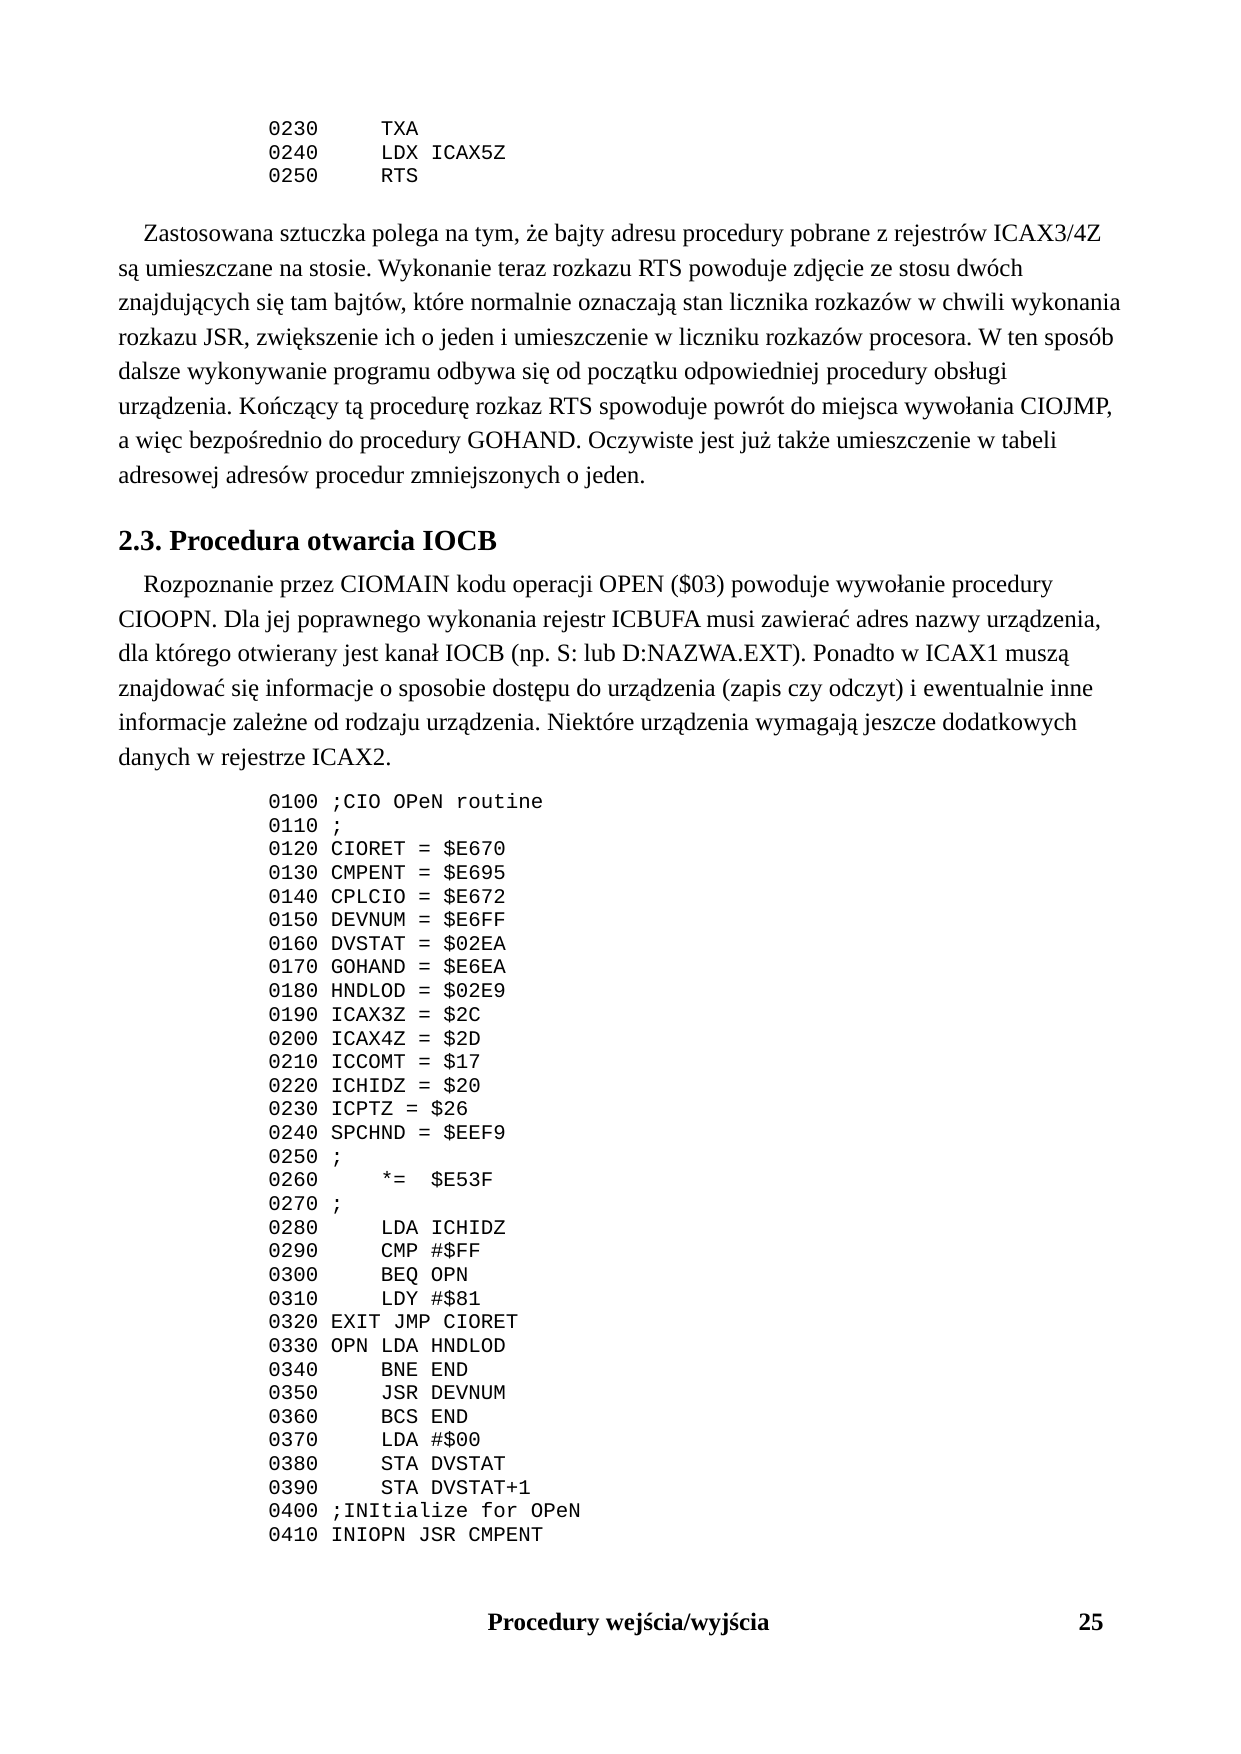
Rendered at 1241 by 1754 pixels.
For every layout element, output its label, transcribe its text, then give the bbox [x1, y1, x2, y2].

text 0240 SPCHND = $EEF9 [118, 1122, 1122, 1146]
text 0370 LDA #$00 [118, 1429, 1122, 1453]
text 0160 DVSTAT = $02EA [118, 933, 1122, 957]
text 0100 ;CIO OPeN routine [118, 791, 1122, 815]
text 0390 STA DVSTAT+1 [118, 1477, 1122, 1500]
text 0360 BCS END [118, 1406, 1122, 1429]
text 0140 CPLCIO = $E672 [118, 886, 1122, 909]
text 0150 DEVNUM = $E6FF [118, 909, 1122, 933]
subtitle 2.3. Procedura otwarcia IOCB [118, 523, 1122, 557]
text 0110 ; [118, 815, 1122, 838]
text 0230 ICPTZ = $26 [118, 1098, 1122, 1122]
text 0190 ICAX3Z = $2C [118, 1004, 1122, 1027]
text 0240 LDX ICAX5Z [118, 142, 1122, 165]
text 0120 CIORET = $E670 [118, 838, 1122, 862]
text 0270 ; [118, 1193, 1122, 1217]
text 0210 ICCOMT = $17 [118, 1051, 1122, 1075]
text 0230 TXA [118, 118, 1122, 142]
text 0200 ICAX4Z = $2D [118, 1027, 1122, 1051]
text 0180 HNDLOD = $02E9 [118, 980, 1122, 1004]
text 0130 CMPENT = $E695 [118, 862, 1122, 886]
text 0330 OPN LDA HNDLOD [118, 1335, 1122, 1358]
text 0260 *= $E53F [118, 1169, 1122, 1193]
text 0350 JSR DEVNUM [118, 1382, 1122, 1406]
text Zastosowana sztuczka polega na tym, że bajty adresu procedury pobrane z rejestrów ICAX3/4Z są umieszczane na stosie. Wykonanie teraz rozkazu RTS powoduje zdjęcie ze stosu dwóch znajdujących się tam bajtów, które normalnie oznaczają stan licznika rozkazów w chwili wykonania rozkazu JSR, zwiększenie ich o jeden i umieszczenie w liczniku rozkazów procesora. W ten sposób dalsze wykonywanie programu odbywa się od początku odpowiedniej procedury obsługi urządzenia. Kończący tą procedurę rozkaz RTS spowoduje powrót do miejsca wywołania CIOJMP, a więc bezpośrednio do procedury GOHAND. Oczywiste jest już także umieszczenie w tabeli adresowej adresów procedur zmniejszonych o jeden. [118, 218, 1122, 489]
text 0250 ; [118, 1146, 1122, 1169]
text Rozpoznanie przez CIOMAIN kodu operacji OPEN ($03) powoduje wywołanie procedury CIOOPN. Dla jej poprawnego wykonania rejestr ICBUFA musi zawierać adres nazwy urządzenia, dla którego otwierany jest kanał IOCB (np. S: lub D:NAZWA.EXT). Ponadto w ICAX1 muszą znajdować się informacje o sposobie dostępu do urządzenia (zapis czy odczyt) i ewentualnie inne informacje zależne od rodzaju urządzenia. Niektóre urządzenia wymagają jeszcze dodatkowych danych w rejestrze ICAX2. [118, 569, 1122, 771]
text 0380 STA DVSTAT [118, 1453, 1122, 1477]
text 0400 ;INItialize for OPeN [118, 1500, 1122, 1524]
text 0410 INIOPN JSR CMPENT [118, 1524, 1122, 1548]
text 0250 RTS [118, 165, 1122, 189]
text 0320 EXIT JMP CIORET [118, 1311, 1122, 1335]
text 0340 BNE END [118, 1358, 1122, 1382]
text 0220 ICHIDZ = $20 [118, 1075, 1122, 1098]
text 0290 CMP #$FF [118, 1240, 1122, 1264]
text 0300 BEQ OPN [118, 1264, 1122, 1288]
text 0170 GOHAND = $E6EA [118, 957, 1122, 980]
text 0280 LDA ICHIDZ [118, 1217, 1122, 1240]
text 0310 LDY #$81 [118, 1288, 1122, 1311]
